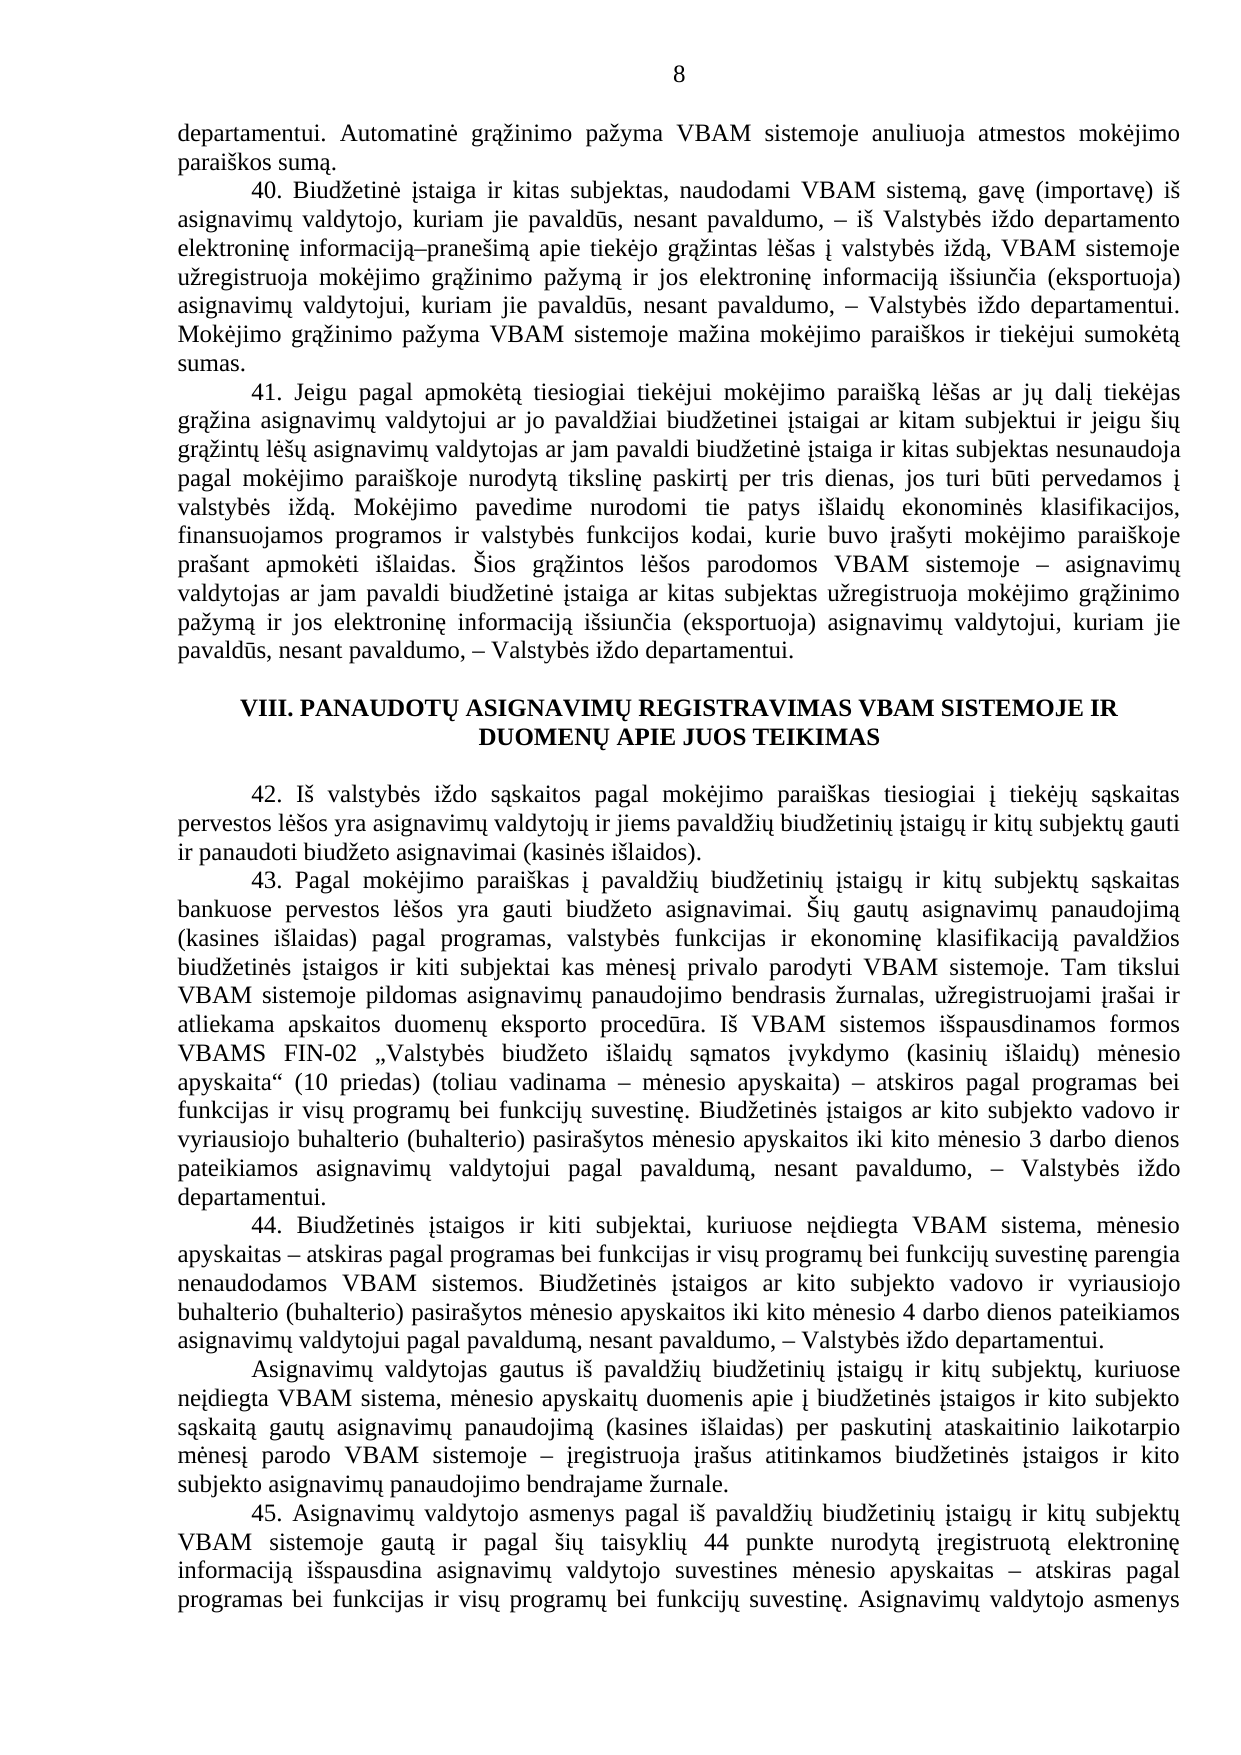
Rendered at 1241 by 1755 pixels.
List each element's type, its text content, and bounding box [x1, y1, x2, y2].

text 42. Iš valstybės iždo sąskaitos pagal mokėjimo paraiškas tiesiogiai į tiekėjų sąskaitas pervestos lėšos yra asignavimų valdytojų ir jiems pavaldžių biudžetinių įstaigų ir kitų subjektų gauti ir panaudoti biudžeto asignavimai (kasinės išlaidos). [177, 779, 1181, 866]
text 43. Pagal mokėjimo paraiškas į pavaldžių biudžetinių įstaigų ir kitų subjektų sąskaitas bankuose pervestos lėšos yra gauti biudžeto asignavimai. Šių gautų asignavimų panaudojimą (kasines išlaidas) pagal programas, valstybės funkcijas ir ekonominę klasifikaciją pavaldžios biudžetinės įstaigos ir kiti subjektai kas mėnesį privalo parodyti VBAM sistemoje. Tam tikslui VBAM sistemoje pildomas asignavimų panaudojimo bendrasis žurnalas, užregistruojami įrašai ir atliekama apskaitos duomenų eksporto procedūra. Iš VBAM sistemos išspausdinamos formos VBAMS FIN-02 „Valstybės biudžeto išlaidų sąmatos įvykdymo (kasinių išlaidų) mėnesio apyskaita“ (10 priedas) (toliau vadinama – mėnesio apyskaita) – atskiros pagal programas bei funkcijas ir visų programų bei funkcijų suvestinę. Biudžetinės įstaigos ar kito subjekto vadovo ir vyriausiojo buhalterio (buhalterio) pasirašytos mėnesio apyskaitos iki kito mėnesio 3 darbo dienos pateikiamos asignavimų valdytojui pagal pavaldumą, nesant pavaldumo, – Valstybės iždo departamentui. [177, 866, 1181, 1211]
text 45. Asignavimų valdytojo asmenys pagal iš pavaldžių biudžetinių įstaigų ir kitų subjektų VBAM sistemoje gautą ir pagal šių taisyklių 44 punkte nurodytą įregistruotą elektroninę informaciją išspausdina asignavimų valdytojo suvestines mėnesio apyskaitas – atskiras pagal programas bei funkcijas ir visų programų bei funkcijų suvestinę. Asignavimų valdytojo asmenys [177, 1498, 1181, 1613]
text 40. Biudžetinė įstaiga ir kitas subjektas, naudodami VBAM sistemą, gavę (importavę) iš asignavimų valdytojo, kuriam jie pavaldūs, nesant pavaldumo, – iš Valstybės iždo departamento elektroninę informaciją–pranešimą apie tiekėjo grąžintas lėšas į valstybės iždą, VBAM sistemoje užregistruoja mokėjimo grąžinimo pažymą ir jos elektroninę informaciją išsiunčia (eksportuoja) asignavimų valdytojui, kuriam jie pavaldūs, nesant pavaldumo, – Valstybės iždo departamentui. Mokėjimo grąžinimo pažyma VBAM sistemoje mažina mokėjimo paraiškos ir tiekėjui sumokėtą sumas. [177, 176, 1181, 377]
text 44. Biudžetinės įstaigos ir kiti subjektai, kuriuose neįdiegta VBAM sistema, mėnesio apyskaitas – atskiras pagal programas bei funkcijas ir visų programų bei funkcijų suvestinę parengia nenaudodamos VBAM sistemos. Biudžetinės įstaigos ar kito subjekto vadovo ir vyriausiojo buhalterio (buhalterio) pasirašytos mėnesio apyskaitos iki kito mėnesio 4 darbo dienos pateikiamos asignavimų valdytojui pagal pavaldumą, nesant pavaldumo, – Valstybės iždo departamentui. [177, 1211, 1181, 1354]
text 41. Jeigu pagal apmokėtą tiesiogiai tiekėjui mokėjimo paraišką lėšas ar jų dalį tiekėjas grąžina asignavimų valdytojui ar jo pavaldžiai biudžetinei įstaigai ar kitam subjektui ir jeigu šių grąžintų lėšų asignavimų valdytojas ar jam pavaldi biudžetinė įstaiga ir kitas subjektas nesunaudoja pagal mokėjimo paraiškoje nurodytą tikslinę paskirtį per tris dienas, jos turi būti pervedamos į valstybės iždą. Mokėjimo pavedime nurodomi tie patys išlaidų ekonominės klasifikacijos, finansuojamos programos ir valstybės funkcijos kodai, kurie buvo įrašyti mokėjimo paraiškoje prašant apmokėti išlaidas. Šios grąžintos lėšos parodomos VBAM sistemoje – asignavimų valdytojas ar jam pavaldi biudžetinė įstaiga ar kitas subjektas užregistruoja mokėjimo grąžinimo pažymą ir jos elektroninę informaciją išsiunčia (eksportuoja) asignavimų valdytojui, kuriam jie pavaldūs, nesant pavaldumo, – Valstybės iždo departamentui. [177, 377, 1181, 664]
text departamentui. Automatinė grąžinimo pažyma VBAM sistemoje anuliuoja atmestos mokėjimo paraiškos sumą. [177, 118, 1181, 176]
text VIII. PANAUDOTŲ ASIGNAVIMŲ REGISTRAVIMAS VBAM SISTEMOJE IR DUOMENŲ APIE JUOS TEIKIMAS [177, 693, 1181, 751]
text Asignavimų valdytojas gautus iš pavaldžių biudžetinių įstaigų ir kitų subjektų, kuriuose neįdiegta VBAM sistema, mėnesio apyskaitų duomenis apie į biudžetinės įstaigos ir kito subjekto sąskaitą gautų asignavimų panaudojimą (kasines išlaidas) per paskutinį ataskaitinio laikotarpio mėnesį parodo VBAM sistemoje – įregistruoja įrašus atitinkamos biudžetinės įstaigos ir kito subjekto asignavimų panaudojimo bendrajame žurnale. [177, 1354, 1181, 1498]
